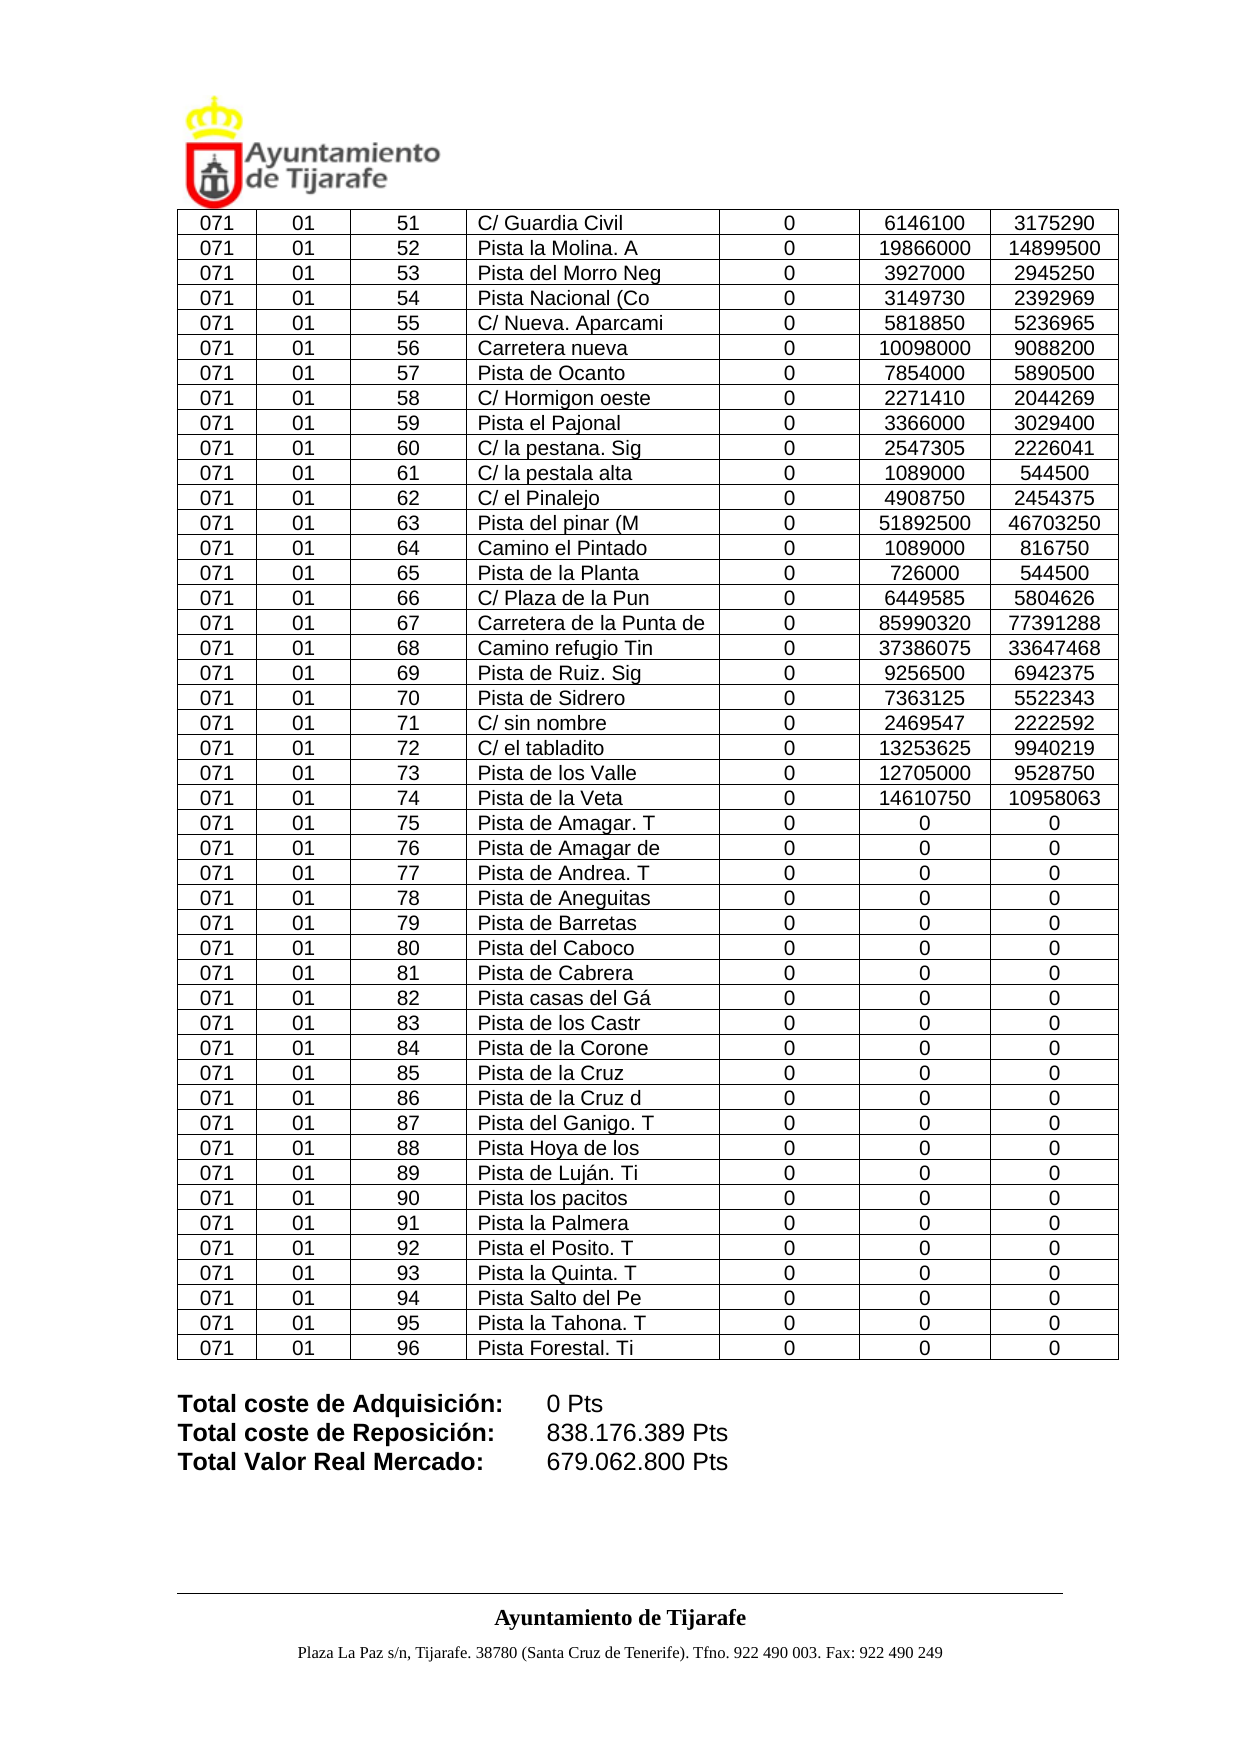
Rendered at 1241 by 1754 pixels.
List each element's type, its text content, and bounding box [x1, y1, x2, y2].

table_cell 0 [991, 885, 1118, 909]
table_cell 071 [178, 960, 256, 984]
table_cell 59 [351, 410, 466, 434]
table_cell 071 [178, 1260, 256, 1284]
table_cell 0 [991, 1035, 1118, 1059]
table_cell Pista la Quinta. T [467, 1260, 719, 1284]
table_cell 0 [991, 1235, 1118, 1259]
table_cell Pista de la Veta [467, 785, 719, 809]
table_cell 0 [720, 985, 859, 1009]
table_cell 9256500 [860, 660, 990, 684]
table_cell Pista de Ocanto [467, 360, 719, 384]
table_cell 78 [351, 885, 466, 909]
table_cell 01 [257, 360, 350, 384]
table_cell 2222592 [991, 710, 1118, 734]
table_cell 6146100 [860, 210, 990, 234]
table_cell 0 [720, 260, 859, 284]
table_cell 66 [351, 585, 466, 609]
table_cell 54 [351, 285, 466, 309]
table_cell Pista del Ganigo. T [467, 1110, 719, 1134]
table_cell 01 [257, 335, 350, 359]
table_cell Pista los pacitos [467, 1185, 719, 1209]
table_cell Pista de la Planta [467, 560, 719, 584]
table_cell 01 [257, 660, 350, 684]
table_cell 0 [860, 1310, 990, 1334]
table_cell 071 [178, 535, 256, 559]
table_cell 0 [720, 1185, 859, 1209]
table_cell 1089000 [860, 535, 990, 559]
table_cell C/ el Pinalejo [467, 485, 719, 509]
table_cell Pista la Tahona. T [467, 1310, 719, 1334]
table_cell 5236965 [991, 310, 1118, 334]
table_cell 76 [351, 835, 466, 859]
table_cell 14610750 [860, 785, 990, 809]
table_cell 0 [720, 485, 859, 509]
table_cell 93 [351, 1260, 466, 1284]
table_cell 01 [257, 685, 350, 709]
table_cell 7363125 [860, 685, 990, 709]
table_cell 0 [720, 1210, 859, 1234]
table_cell 071 [178, 635, 256, 659]
table_cell 57 [351, 360, 466, 384]
table_cell 0 [720, 660, 859, 684]
table_cell 0 [720, 885, 859, 909]
table_cell 071 [178, 235, 256, 259]
table_cell 01 [257, 860, 350, 884]
table_cell 01 [257, 610, 350, 634]
table_cell Pista del pinar (M [467, 510, 719, 534]
table_cell 0 [720, 1310, 859, 1334]
table_cell 80 [351, 935, 466, 959]
table_cell 01 [257, 510, 350, 534]
table_cell 01 [257, 810, 350, 834]
table_cell 91 [351, 1210, 466, 1234]
table_cell 0 [860, 835, 990, 859]
table_cell 071 [178, 685, 256, 709]
table_cell 0 [991, 985, 1118, 1009]
table_cell 89 [351, 1160, 466, 1184]
table_cell 3366000 [860, 410, 990, 434]
table_cell Pista de Luján. Ti [467, 1160, 719, 1184]
table_cell 90 [351, 1185, 466, 1209]
table_cell Pista de la Corone [467, 1035, 719, 1059]
table_cell 52 [351, 235, 466, 259]
table_cell 0 [720, 1085, 859, 1109]
table_cell 68 [351, 635, 466, 659]
table_cell 0 [720, 360, 859, 384]
table_cell 071 [178, 260, 256, 284]
table_cell Pista la Molina. A [467, 235, 719, 259]
table_cell 0 [720, 210, 859, 234]
table_cell 3175290 [991, 210, 1118, 234]
table_cell 0 [991, 960, 1118, 984]
table_cell 071 [178, 460, 256, 484]
table_cell 071 [178, 1110, 256, 1134]
table_cell Camino refugio Tin [467, 635, 719, 659]
table_cell 0 [720, 1010, 859, 1034]
table_cell 071 [178, 1160, 256, 1184]
table_cell Pista del Caboco [467, 935, 719, 959]
table_cell 0 [860, 1085, 990, 1109]
table_cell 3149730 [860, 285, 990, 309]
table_cell 58 [351, 385, 466, 409]
table_cell 0 [991, 835, 1118, 859]
table_cell 4908750 [860, 485, 990, 509]
table_cell Pista el Posito. T [467, 1235, 719, 1259]
table_cell 0 [720, 535, 859, 559]
table_cell 1089000 [860, 460, 990, 484]
table_cell 84 [351, 1035, 466, 1059]
table_cell 0 [860, 1235, 990, 1259]
table_cell Pista de Aneguitas [467, 885, 719, 909]
table_cell 01 [257, 285, 350, 309]
table_cell 0 [720, 1335, 859, 1359]
table_cell 5890500 [991, 360, 1118, 384]
table_cell 0 [720, 785, 859, 809]
table_cell 01 [257, 1285, 350, 1309]
table_cell 7854000 [860, 360, 990, 384]
table_cell 0 [860, 935, 990, 959]
table_cell 01 [257, 1335, 350, 1359]
table_cell 0 [720, 1285, 859, 1309]
table_cell 0 [860, 1010, 990, 1034]
table_cell C/ Hormigon oeste [467, 385, 719, 409]
table_cell Carretera nueva [467, 335, 719, 359]
table_cell 0 [991, 1110, 1118, 1134]
table_cell Pista el Pajonal [467, 410, 719, 434]
table_cell 071 [178, 735, 256, 759]
table_cell 14899500 [991, 235, 1118, 259]
table_cell 0 [720, 835, 859, 859]
table_cell 071 [178, 585, 256, 609]
table_cell 81 [351, 960, 466, 984]
table_cell 01 [257, 935, 350, 959]
table_cell 01 [257, 1210, 350, 1234]
table_cell 071 [178, 360, 256, 384]
table_cell 0 [720, 910, 859, 934]
table_cell 5522343 [991, 685, 1118, 709]
table_cell 75 [351, 810, 466, 834]
table_cell 2392969 [991, 285, 1118, 309]
table_cell 3927000 [860, 260, 990, 284]
table_cell 071 [178, 935, 256, 959]
table_cell 33647468 [991, 635, 1118, 659]
table_cell 65 [351, 560, 466, 584]
table_cell 83 [351, 1010, 466, 1034]
table_cell Pista del Morro Neg [467, 260, 719, 284]
table_cell 0 [720, 285, 859, 309]
table_cell 071 [178, 560, 256, 584]
table_cell 01 [257, 985, 350, 1009]
table_cell 071 [178, 1210, 256, 1234]
table_cell 816750 [991, 535, 1118, 559]
table_cell 726000 [860, 560, 990, 584]
table_cell Pista de Amagar. T [467, 810, 719, 834]
table_cell 071 [178, 510, 256, 534]
table_cell 071 [178, 710, 256, 734]
table_cell 0 [720, 335, 859, 359]
table_cell 0 [991, 1185, 1118, 1209]
table_cell C/ el tabladito [467, 735, 719, 759]
table_cell 0 [720, 460, 859, 484]
table_cell 0 [991, 1335, 1118, 1359]
table_cell 0 [860, 1160, 990, 1184]
table_cell 72 [351, 735, 466, 759]
table_cell Pista de la Cruz [467, 1060, 719, 1084]
table_cell 53 [351, 260, 466, 284]
table_cell 0 [860, 1060, 990, 1084]
table_cell Carretera de la Punta de [467, 610, 719, 634]
table_cell Pista Nacional (Co [467, 285, 719, 309]
table_cell 01 [257, 910, 350, 934]
table_cell Pista de Ruiz. Sig [467, 660, 719, 684]
table_cell 2271410 [860, 385, 990, 409]
table_cell 071 [178, 910, 256, 934]
table_cell 01 [257, 1085, 350, 1109]
table_cell 0 [720, 585, 859, 609]
table_cell 9088200 [991, 335, 1118, 359]
table_cell 0 [720, 385, 859, 409]
table_cell 0 [860, 1135, 990, 1159]
table_cell 61 [351, 460, 466, 484]
table_cell 0 [991, 810, 1118, 834]
table_cell 55 [351, 310, 466, 334]
table_cell 071 [178, 210, 256, 234]
table_cell 0 [860, 1185, 990, 1209]
table_cell 0 [720, 1260, 859, 1284]
table_cell 0 [860, 860, 990, 884]
table_cell 0 [720, 1135, 859, 1159]
table_cell 0 [991, 1260, 1118, 1284]
table_cell 0 [720, 960, 859, 984]
table_cell 2226041 [991, 435, 1118, 459]
table_cell 82 [351, 985, 466, 1009]
table_cell 0 [720, 1160, 859, 1184]
table_cell 071 [178, 660, 256, 684]
table_cell 2945250 [991, 260, 1118, 284]
table_cell 071 [178, 1035, 256, 1059]
table_cell 071 [178, 785, 256, 809]
table_cell 0 [991, 1135, 1118, 1159]
table_cell 92 [351, 1235, 466, 1259]
table_cell 071 [178, 385, 256, 409]
table_cell 0 [991, 1010, 1118, 1034]
table_cell 01 [257, 960, 350, 984]
table_cell 71 [351, 710, 466, 734]
table_cell 77391288 [991, 610, 1118, 634]
table_cell 071 [178, 860, 256, 884]
table_cell 0 [720, 810, 859, 834]
table_cell 01 [257, 1160, 350, 1184]
table_cell 01 [257, 260, 350, 284]
table_cell 071 [178, 1010, 256, 1034]
table_cell 94 [351, 1285, 466, 1309]
table_cell 0 [720, 635, 859, 659]
table_cell 01 [257, 710, 350, 734]
table_cell 5818850 [860, 310, 990, 334]
table_cell 0 [991, 860, 1118, 884]
table_cell C/ la pestala alta [467, 460, 719, 484]
table_cell Camino el Pintado [467, 535, 719, 559]
table_cell 37386075 [860, 635, 990, 659]
table_cell 5804626 [991, 585, 1118, 609]
table_cell 62 [351, 485, 466, 509]
table_cell 01 [257, 460, 350, 484]
table_cell 19866000 [860, 235, 990, 259]
table_cell 77 [351, 860, 466, 884]
table_cell 071 [178, 760, 256, 784]
table_cell 67 [351, 610, 466, 634]
table_cell 87 [351, 1110, 466, 1134]
table_cell 46703250 [991, 510, 1118, 534]
table_cell 0 [720, 735, 859, 759]
table_cell 70 [351, 685, 466, 709]
table_cell 01 [257, 235, 350, 259]
table_cell 74 [351, 785, 466, 809]
table_cell 0 [991, 1285, 1118, 1309]
table_cell Pista de Barretas [467, 910, 719, 934]
table_cell 0 [860, 1335, 990, 1359]
table_cell 071 [178, 810, 256, 834]
table_cell 60 [351, 435, 466, 459]
table_cell 01 [257, 585, 350, 609]
table_cell 0 [991, 935, 1118, 959]
table_cell 63 [351, 510, 466, 534]
table_cell 01 [257, 560, 350, 584]
table_cell Pista Forestal. Ti [467, 1335, 719, 1359]
table_cell 0 [720, 410, 859, 434]
table_cell 01 [257, 385, 350, 409]
table_cell 51 [351, 210, 466, 234]
table_cell 544500 [991, 460, 1118, 484]
table_cell Pista la Palmera [467, 1210, 719, 1234]
table_cell 01 [257, 310, 350, 334]
table_cell 071 [178, 285, 256, 309]
table_cell 01 [257, 435, 350, 459]
table_cell 0 [991, 1060, 1118, 1084]
table_cell 0 [720, 710, 859, 734]
table_cell C/ Nueva. Aparcami [467, 310, 719, 334]
table_cell 0 [991, 1310, 1118, 1334]
table_cell 071 [178, 985, 256, 1009]
table_cell Pista de Sidrero [467, 685, 719, 709]
table_cell 071 [178, 335, 256, 359]
table_cell 69 [351, 660, 466, 684]
table_cell 01 [257, 760, 350, 784]
table_cell 01 [257, 535, 350, 559]
table_cell 0 [720, 860, 859, 884]
table_cell 96 [351, 1335, 466, 1359]
table_cell 071 [178, 1060, 256, 1084]
table_cell Pista Hoya de los [467, 1135, 719, 1159]
table_cell Pista Salto del Pe [467, 1285, 719, 1309]
table_cell 0 [860, 1210, 990, 1234]
table_cell 01 [257, 1310, 350, 1334]
table_cell 0 [991, 1160, 1118, 1184]
table_cell 0 [720, 560, 859, 584]
text Total Valor Real Mercado: 679.062.800 Pts [177, 1447, 1063, 1475]
table_cell 0 [720, 310, 859, 334]
table_cell Pista de la Cruz d [467, 1085, 719, 1109]
table_cell 0 [860, 1035, 990, 1059]
table_cell 2454375 [991, 485, 1118, 509]
table_cell 0 [991, 1210, 1118, 1234]
table_cell 6942375 [991, 660, 1118, 684]
table_cell Pista casas del Gá [467, 985, 719, 1009]
text Total coste de Adquisición: 0 Pts [177, 1389, 1063, 1418]
table_cell 79 [351, 910, 466, 934]
table_cell 85990320 [860, 610, 990, 634]
table_cell 0 [720, 1235, 859, 1259]
table_cell 0 [720, 435, 859, 459]
table_cell 01 [257, 210, 350, 234]
table_cell 01 [257, 885, 350, 909]
table_cell 01 [257, 735, 350, 759]
table_cell 01 [257, 1110, 350, 1134]
table_cell 071 [178, 1135, 256, 1159]
table_cell Pista de Cabrera [467, 960, 719, 984]
table_cell 2044269 [991, 385, 1118, 409]
table_cell 0 [860, 1285, 990, 1309]
table_cell C/ Guardia Civil [467, 210, 719, 234]
table_cell 51892500 [860, 510, 990, 534]
table_cell 0 [860, 1110, 990, 1134]
table_cell 0 [720, 685, 859, 709]
table_cell 0 [860, 810, 990, 834]
table_cell 071 [178, 1235, 256, 1259]
table_cell 0 [720, 235, 859, 259]
table_cell 56 [351, 335, 466, 359]
table_cell 01 [257, 785, 350, 809]
table_cell 85 [351, 1060, 466, 1084]
table_cell 0 [860, 885, 990, 909]
table_cell 0 [720, 1035, 859, 1059]
table_cell 0 [991, 1085, 1118, 1109]
text Total coste de Reposición: 838.176.389 Pts [177, 1418, 1063, 1447]
table_cell Pista de Andrea. T [467, 860, 719, 884]
table_cell 86 [351, 1085, 466, 1109]
table_cell 071 [178, 1335, 256, 1359]
table_cell 88 [351, 1135, 466, 1159]
table_cell 0 [720, 1060, 859, 1084]
table_cell 0 [720, 610, 859, 634]
table_cell 0 [720, 1110, 859, 1134]
table_cell 3029400 [991, 410, 1118, 434]
table_cell C/ Plaza de la Pun [467, 585, 719, 609]
table_cell 0 [720, 510, 859, 534]
table_cell 01 [257, 1185, 350, 1209]
table_cell 01 [257, 410, 350, 434]
table_cell 73 [351, 760, 466, 784]
table_cell 01 [257, 485, 350, 509]
table_cell 2547305 [860, 435, 990, 459]
table_cell 12705000 [860, 760, 990, 784]
table_cell 10098000 [860, 335, 990, 359]
table_cell Pista de los Valle [467, 760, 719, 784]
table_cell 0 [860, 960, 990, 984]
table_cell 2469547 [860, 710, 990, 734]
table_cell Pista de Amagar de [467, 835, 719, 859]
table_cell 071 [178, 310, 256, 334]
table_cell 10958063 [991, 785, 1118, 809]
table_cell 01 [257, 1010, 350, 1034]
table_cell 64 [351, 535, 466, 559]
table_cell 0 [860, 910, 990, 934]
table_cell 6449585 [860, 585, 990, 609]
table_cell 0 [720, 760, 859, 784]
table_cell 01 [257, 835, 350, 859]
table_cell 0 [720, 935, 859, 959]
table_cell 9528750 [991, 760, 1118, 784]
table_cell 95 [351, 1310, 466, 1334]
table_cell 071 [178, 410, 256, 434]
table_cell 9940219 [991, 735, 1118, 759]
table_cell 13253625 [860, 735, 990, 759]
table_cell 0 [860, 1260, 990, 1284]
table_cell 01 [257, 635, 350, 659]
table_cell C/ la pestana. Sig [467, 435, 719, 459]
table_cell 0 [991, 910, 1118, 934]
table_cell 071 [178, 435, 256, 459]
table_cell C/ sin nombre [467, 710, 719, 734]
table_cell 01 [257, 1135, 350, 1159]
table_cell 544500 [991, 560, 1118, 584]
table_cell 071 [178, 1185, 256, 1209]
table_cell 01 [257, 1260, 350, 1284]
table_cell 071 [178, 885, 256, 909]
table_cell 0 [860, 985, 990, 1009]
table_cell 071 [178, 1085, 256, 1109]
table_cell 071 [178, 835, 256, 859]
table_cell 01 [257, 1235, 350, 1259]
table_cell 071 [178, 610, 256, 634]
table_cell 01 [257, 1035, 350, 1059]
table_cell Pista de los Castr [467, 1010, 719, 1034]
table_cell 071 [178, 485, 256, 509]
table_cell 071 [178, 1310, 256, 1334]
table_cell 01 [257, 1060, 350, 1084]
table_cell 071 [178, 1285, 256, 1309]
